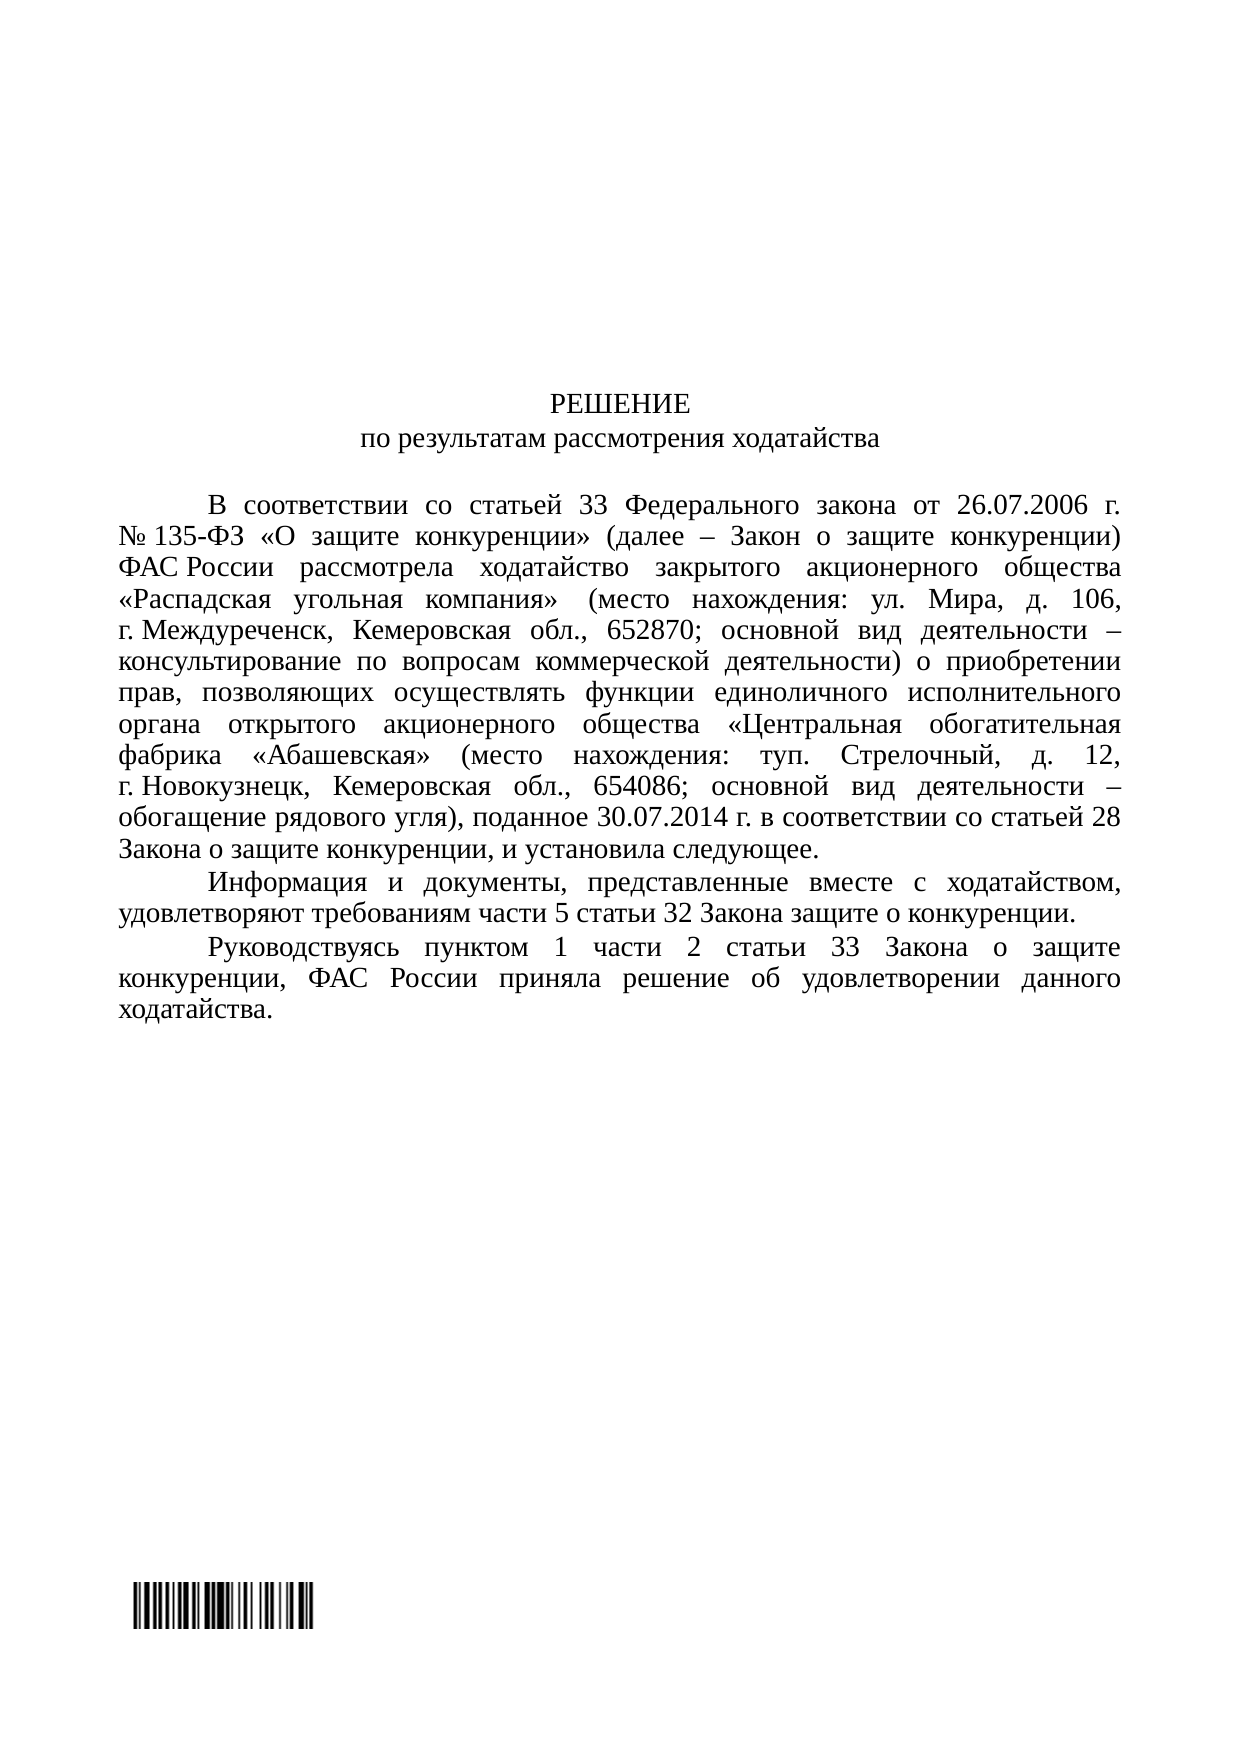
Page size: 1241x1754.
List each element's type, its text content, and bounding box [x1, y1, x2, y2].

picture [118, 1582, 331, 1629]
text В соответствии со статьей 33 Федерального закона от 26.07.2006 г. № 135-ФЗ «О защите конкуренции» (далее – Закон о защите конкуренции) ФАС России рассмотрела ходатайство закрытого акционерного общества «Распадская угольная компания» (место нахождения: ул. Мира, д. 106, г. Междуреченск, Кемеровская обл., 652870; основной вид деятельности – консультирование по вопросам коммерческой деятельности) о приобретении прав, позволяющих осуществлять функции единоличного исполнительного органа открытого акционерного общества «Центральная обогатительная фабрика «Абашевская» (место нахождения: туп. Стрелочный, д. 12, г. Новокузнецк, Кемеровская обл., 654086; основной вид деятельности – обогащение рядового угля), поданное 30.07.2014 г. в соответствии со статьей 28 Закона о защите конкуренции, и установила следующее. [118, 487, 1122, 864]
text по результатам рассмотрения ходатайства [118, 420, 1122, 453]
text РЕШЕНИЕ [118, 386, 1122, 420]
text Информация и документы, представленные вместе с ходатайством, удовлетворяют требованиям части 5 статьи 32 Закона защите о конкуренции. [118, 864, 1122, 929]
text Руководствуясь пунктом 1 части 2 статьи 33 Закона о защите конкуренции, ФАС России приняла решение об удовлетворении данного ходатайства. [118, 929, 1122, 1025]
